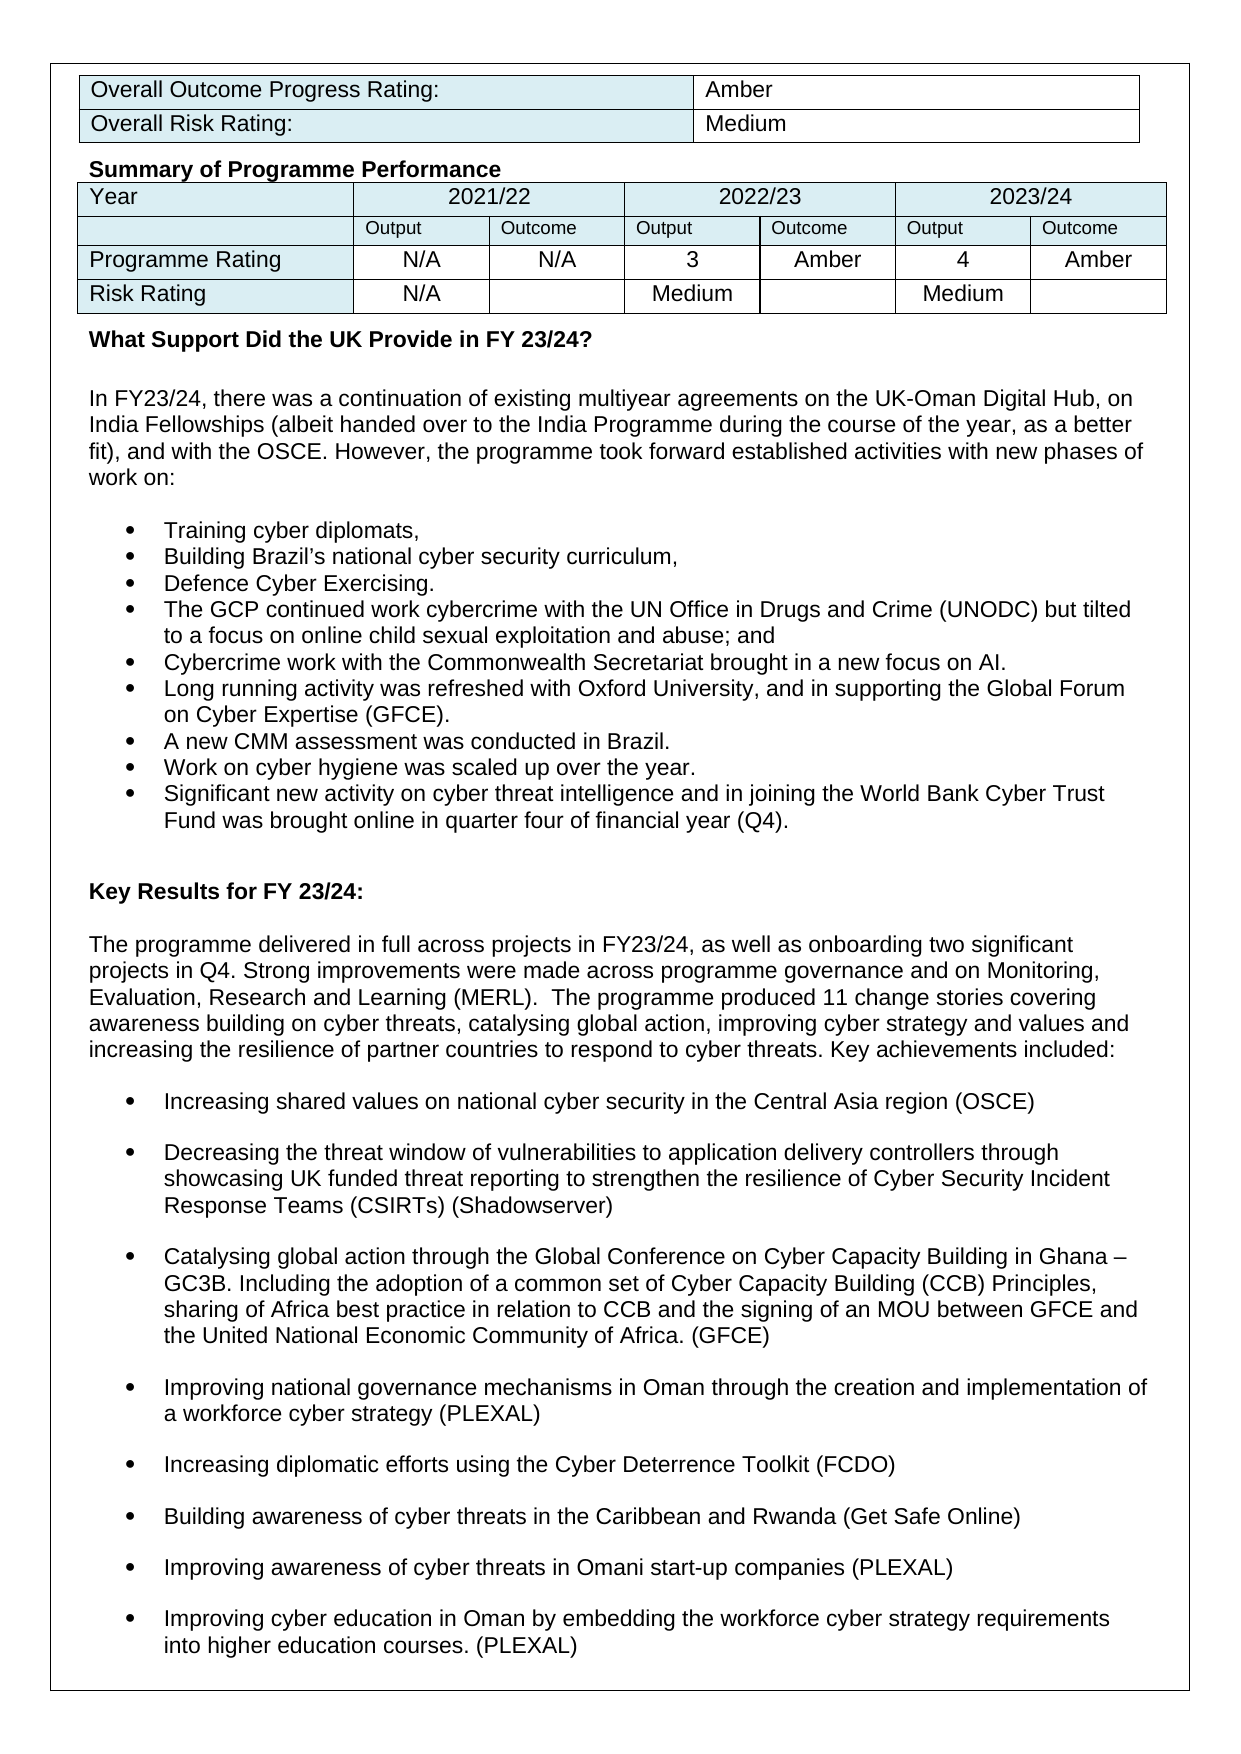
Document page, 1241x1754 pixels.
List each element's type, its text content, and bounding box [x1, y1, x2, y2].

table_cell 3 [625, 246, 759, 279]
table_cell Medium [896, 280, 1030, 313]
subtitle Summary of Programme Performance [89, 156, 1152, 182]
subtitle Key Results for FY 23/24: [89, 878, 1152, 904]
list Improving national governance mechanisms in Oman through the creation and implementation of a workforce cyber strategy (PLEXAL) [126, 1373, 1152, 1426]
table_cell Amber [694, 76, 1139, 109]
table_cell Overall Outcome Progress Rating: [80, 76, 693, 109]
list The GCP continued work cybercrime with the UN Office in Drugs and Crime (UNODC) but tilted to a focus on online child sexual exploitation and abuse; and [126, 596, 1152, 649]
table_cell Outcome [490, 217, 624, 245]
table_header 2023/24 [896, 183, 1166, 216]
text In FY23/24, there was a continuation of existing multiyear agreements on the UK-Oman Digital Hub, on India Fellowships (albeit handed over to the India Programme during the course of the year, as a better fit), and with the OSCE. However, the programme took forward established activities with new phases of work on: [89, 385, 1152, 491]
table_cell Output [896, 217, 1030, 245]
list Increasing shared values on national cyber security in the Central Asia region (OSCE) [126, 1088, 1152, 1114]
subtitle What Support Did the UK Provide in FY 23/24? [89, 326, 1152, 352]
table_cell Outcome [761, 217, 895, 245]
table_cell Programme Rating [78, 246, 353, 279]
table_cell Outcome [1031, 217, 1166, 245]
table_cell Medium [694, 110, 1139, 142]
table_header Year [78, 183, 353, 216]
list Catalysing global action through the Global Conference on Cyber Capacity Building in Ghana – GC3B. Including the adoption of a common set of Cyber Capacity Building (CCB) Principles, sharing of Africa best practice in relation to CCB and the signing of an MOU between GFCE and the United National Economic Community of Africa. (GFCE) [126, 1243, 1152, 1348]
text The programme delivered in full across projects in FY23/24, as well as onboarding two significant projects in Q4. Strong improvements were made across programme governance and on Monitoring, Evaluation, Research and Learning (MERL). The programme produced 11 change stories covering awareness building on cyber threats, catalysing global action, improving cyber strategy and values and increasing the resilience of partner countries to respond to cyber threats. Key achievements included: [89, 931, 1152, 1063]
list Building Brazil’s national cyber security curriculum, [126, 543, 1152, 569]
list Building awareness of cyber threats in the Caribbean and Rwanda (Get Safe Online) [126, 1503, 1152, 1529]
table_header 2021/22 [354, 183, 624, 216]
table_cell N/A [354, 246, 489, 279]
list Significant new activity on cyber threat intelligence and in joining the World Bank Cyber Trust Fund was brought online in quarter four of financial year (Q4). [126, 780, 1152, 833]
table_cell [1031, 280, 1166, 313]
list Work on cyber hygiene was scaled up over the year. [126, 754, 1152, 780]
table_cell Overall Risk Rating: [80, 110, 693, 142]
table_cell Risk Rating [78, 280, 353, 313]
table_cell Amber [1031, 246, 1166, 279]
table_cell N/A [354, 280, 489, 313]
table_cell [761, 280, 895, 313]
table_cell Output [625, 217, 759, 245]
list Long running activity was refreshed with Oxford University, and in supporting the Global Forum on Cyber Expertise (GFCE). [126, 675, 1152, 728]
table_cell 4 [896, 246, 1030, 279]
table_header 2022/23 [625, 183, 895, 216]
table_cell Amber [761, 246, 895, 279]
table_cell [490, 280, 624, 313]
list A new CMM assessment was conducted in Brazil. [126, 728, 1152, 754]
list Improving awareness of cyber threats in Omani start-up companies (PLEXAL) [126, 1554, 1152, 1580]
list Increasing diplomatic efforts using the Cyber Deterrence Toolkit (FCDO) [126, 1451, 1152, 1478]
list Training cyber diplomats, [126, 517, 1152, 543]
list Defence Cyber Exercising. [126, 569, 1152, 596]
list Cybercrime work with the Commonwealth Secretariat brought in a new focus on AI. [126, 649, 1152, 675]
table_cell Output [354, 217, 489, 245]
list Improving cyber education in Oman by embedding the workforce cyber strategy requirements into higher education courses. (PLEXAL) [126, 1605, 1152, 1658]
table_cell [78, 217, 353, 245]
table_cell Medium [625, 280, 759, 313]
list Decreasing the threat window of vulnerabilities to application delivery controllers through showcasing UK funded threat reporting to strengthen the resilience of Cyber Security Incident Response Teams (CSIRTs) (Shadowserver) [126, 1139, 1152, 1218]
table_cell N/A [490, 246, 624, 279]
